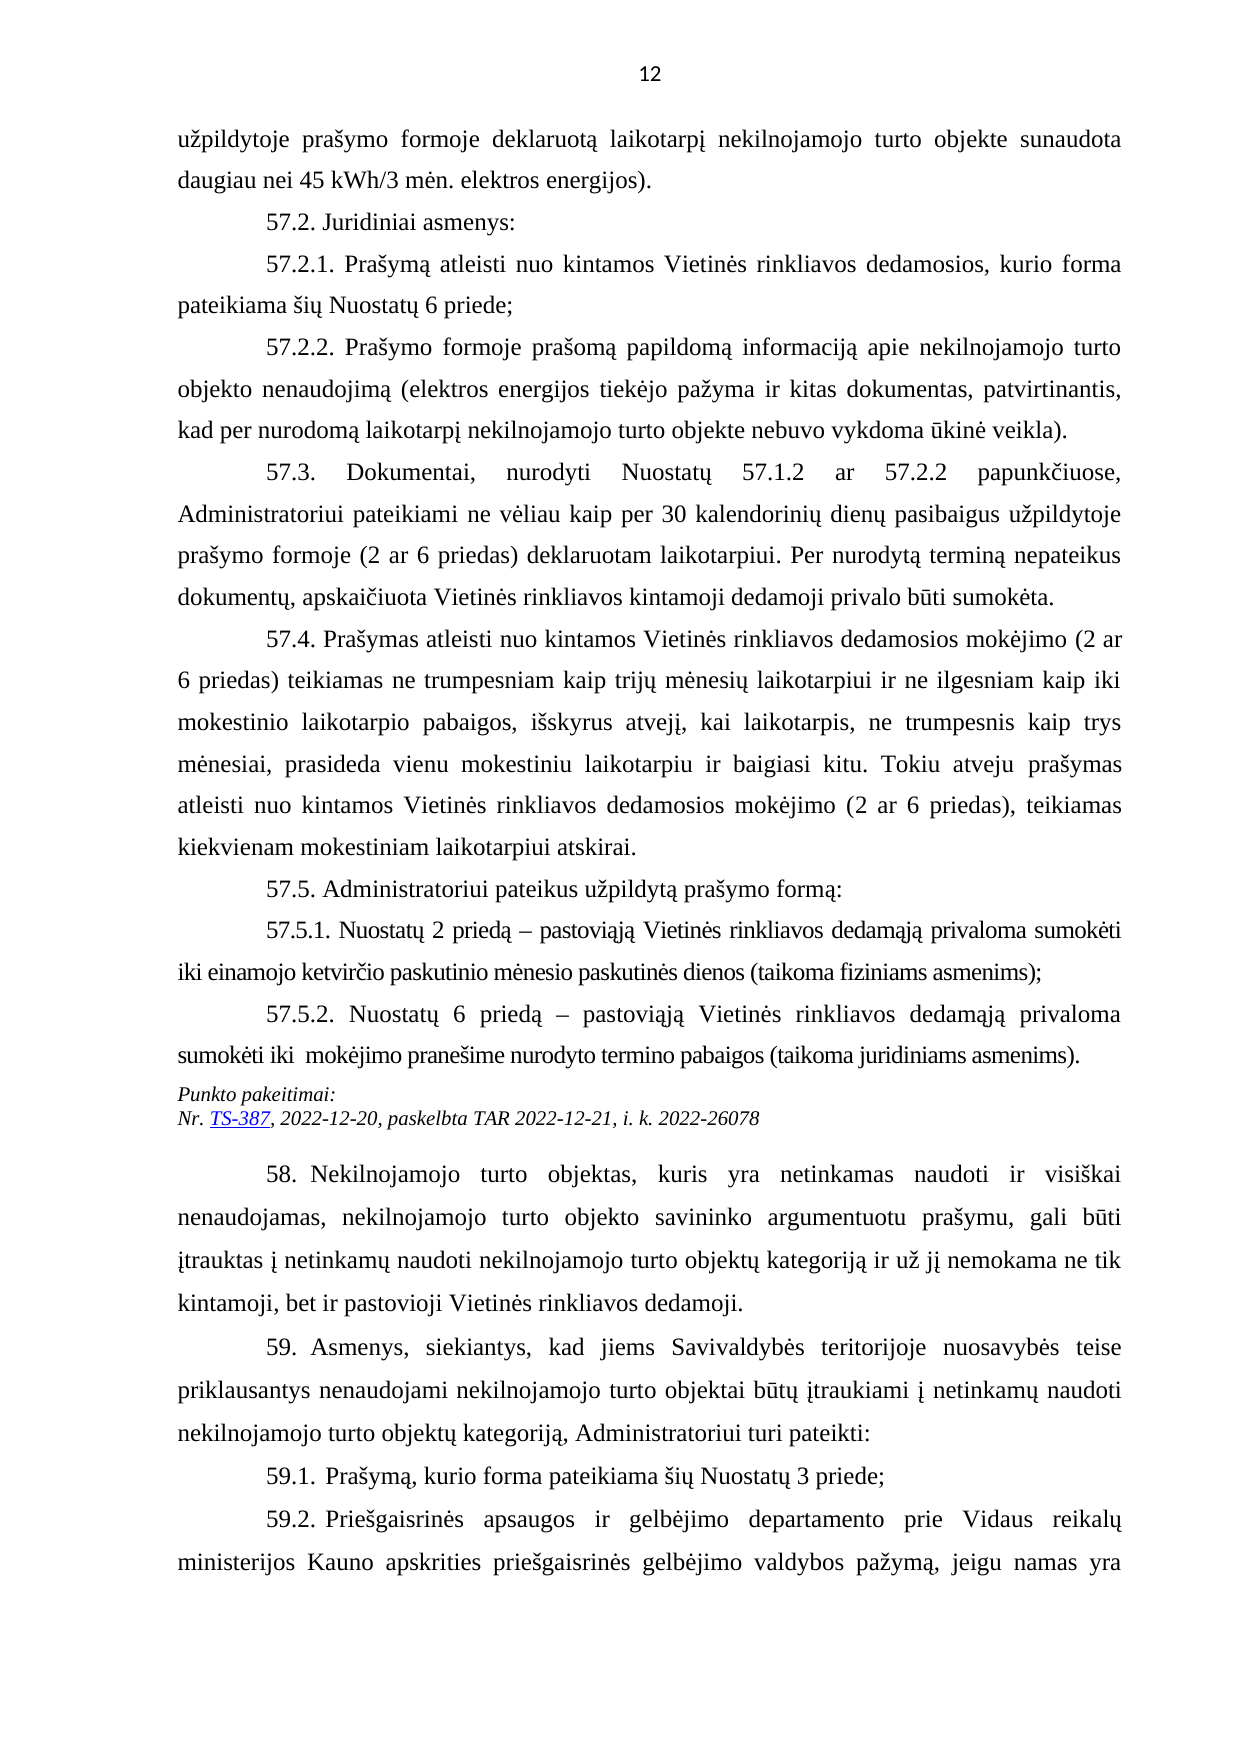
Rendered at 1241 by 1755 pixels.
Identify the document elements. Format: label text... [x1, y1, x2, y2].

text 59.1. Prašymą, kurio forma pateikiama šių Nuostatų 3 priede; [177, 1461, 1122, 1490]
text Punkto pakeitimai: [177, 1082, 1122, 1106]
text 57.4. Prašymas atleisti nuo kintamos Vietinės rinkliavos dedamosios mokėjimo (2 ar 6 priedas) teikiamas ne trumpesniam kaip trijų mėnesių laikotarpiui ir ne ilgesniam kaip iki mokestinio laikotarpio pabaigos, išskyrus atvejį, kai laikotarpis, ne trumpesnis kaip trys mėnesiai, prasideda vienu mokestiniu laikotarpiu ir baigiasi kitu. Tokiu atveju prašymas atleisti nuo kintamos Vietinės rinkliavos dedamosios mokėjimo (2 ar 6 priedas), teikiamas kiekvienam mokestiniam laikotarpiui atskirai. [177, 624, 1122, 861]
text 57.5.1. Nuostatų 2 priedą – pastoviąją Vietinės rinkliavos dedamąją privaloma sumokėti iki einamojo ketvirčio paskutinio mėnesio paskutinės dienos (taikoma fiziniams asmenims); [177, 916, 1122, 986]
text 57.5. Administratoriui pateikus užpildytą prašymo formą: [177, 874, 1122, 903]
text 57.3. Dokumentai, nurodyti Nuostatų 57.1.2 ar 57.2.2 papunkčiuose, Administratoriui pateikiami ne vėliau kaip per 30 kalendorinių dienų pasibaigus užpildytoje prašymo formoje (2 ar 6 priedas) deklaruotam laikotarpiui. Per nurodytą terminą nepateikus dokumentų, apskaičiuota Vietinės rinkliavos kintamoji dedamoji privalo būti sumokėta. [177, 457, 1122, 611]
text Nr. TS-387, 2022-12-20, paskelbta TAR 2022-12-21, i. k. 2022-26078 [177, 1106, 1122, 1130]
text 59. Asmenys, siekiantys, kad jiems Savivaldybės teritorijoje nuosavybės teise priklausantys nenaudojami nekilnojamojo turto objektai būtų įtraukiami į netinkamų naudoti nekilnojamojo turto objektų kategoriją, Administratoriui turi pateikti: [177, 1332, 1122, 1447]
text 57.2.1. Prašymą atleisti nuo kintamos Vietinės rinkliavos dedamosios, kurio forma pateikiama šių Nuostatų 6 priede; [177, 249, 1122, 319]
text 57.2. Juridiniai asmenys: [177, 207, 1122, 236]
text užpildytoje prašymo formoje deklaruotą laikotarpį nekilnojamojo turto objekte sunaudota daugiau nei 45 kWh/3 mėn. elektros energijos). [177, 124, 1122, 194]
text 58. Nekilnojamojo turto objektas, kuris yra netinkamas naudoti ir visiškai nenaudojamas, nekilnojamojo turto objekto savininko argumentuotu prašymu, gali būti įtrauktas į netinkamų naudoti nekilnojamojo turto objektų kategoriją ir už jį nemokama ne tik kintamoji, bet ir pastovioji Vietinės rinkliavos dedamoji. [177, 1159, 1122, 1317]
text 59.2. Priešgaisrinės apsaugos ir gelbėjimo departamento prie Vidaus reikalų ministerijos Kauno apskrities priešgaisrinės gelbėjimo valdybos pažymą, jeigu namas yra [177, 1504, 1122, 1576]
text 57.5.2. Nuostatų 6 priedą – pastoviąją Vietinės rinkliavos dedamąją privaloma sumokėti iki mokėjimo pranešime nurodyto termino pabaigos (taikoma juridiniams asmenims). [177, 999, 1122, 1069]
text 57.2.2. Prašymo formoje prašomą papildomą informaciją apie nekilnojamojo turto objekto nenaudojimą (elektros energijos tiekėjo pažyma ir kitas dokumentas, patvirtinantis, kad per nurodomą laikotarpį nekilnojamojo turto objekte nebuvo vykdoma ūkinė veikla). [177, 332, 1122, 444]
